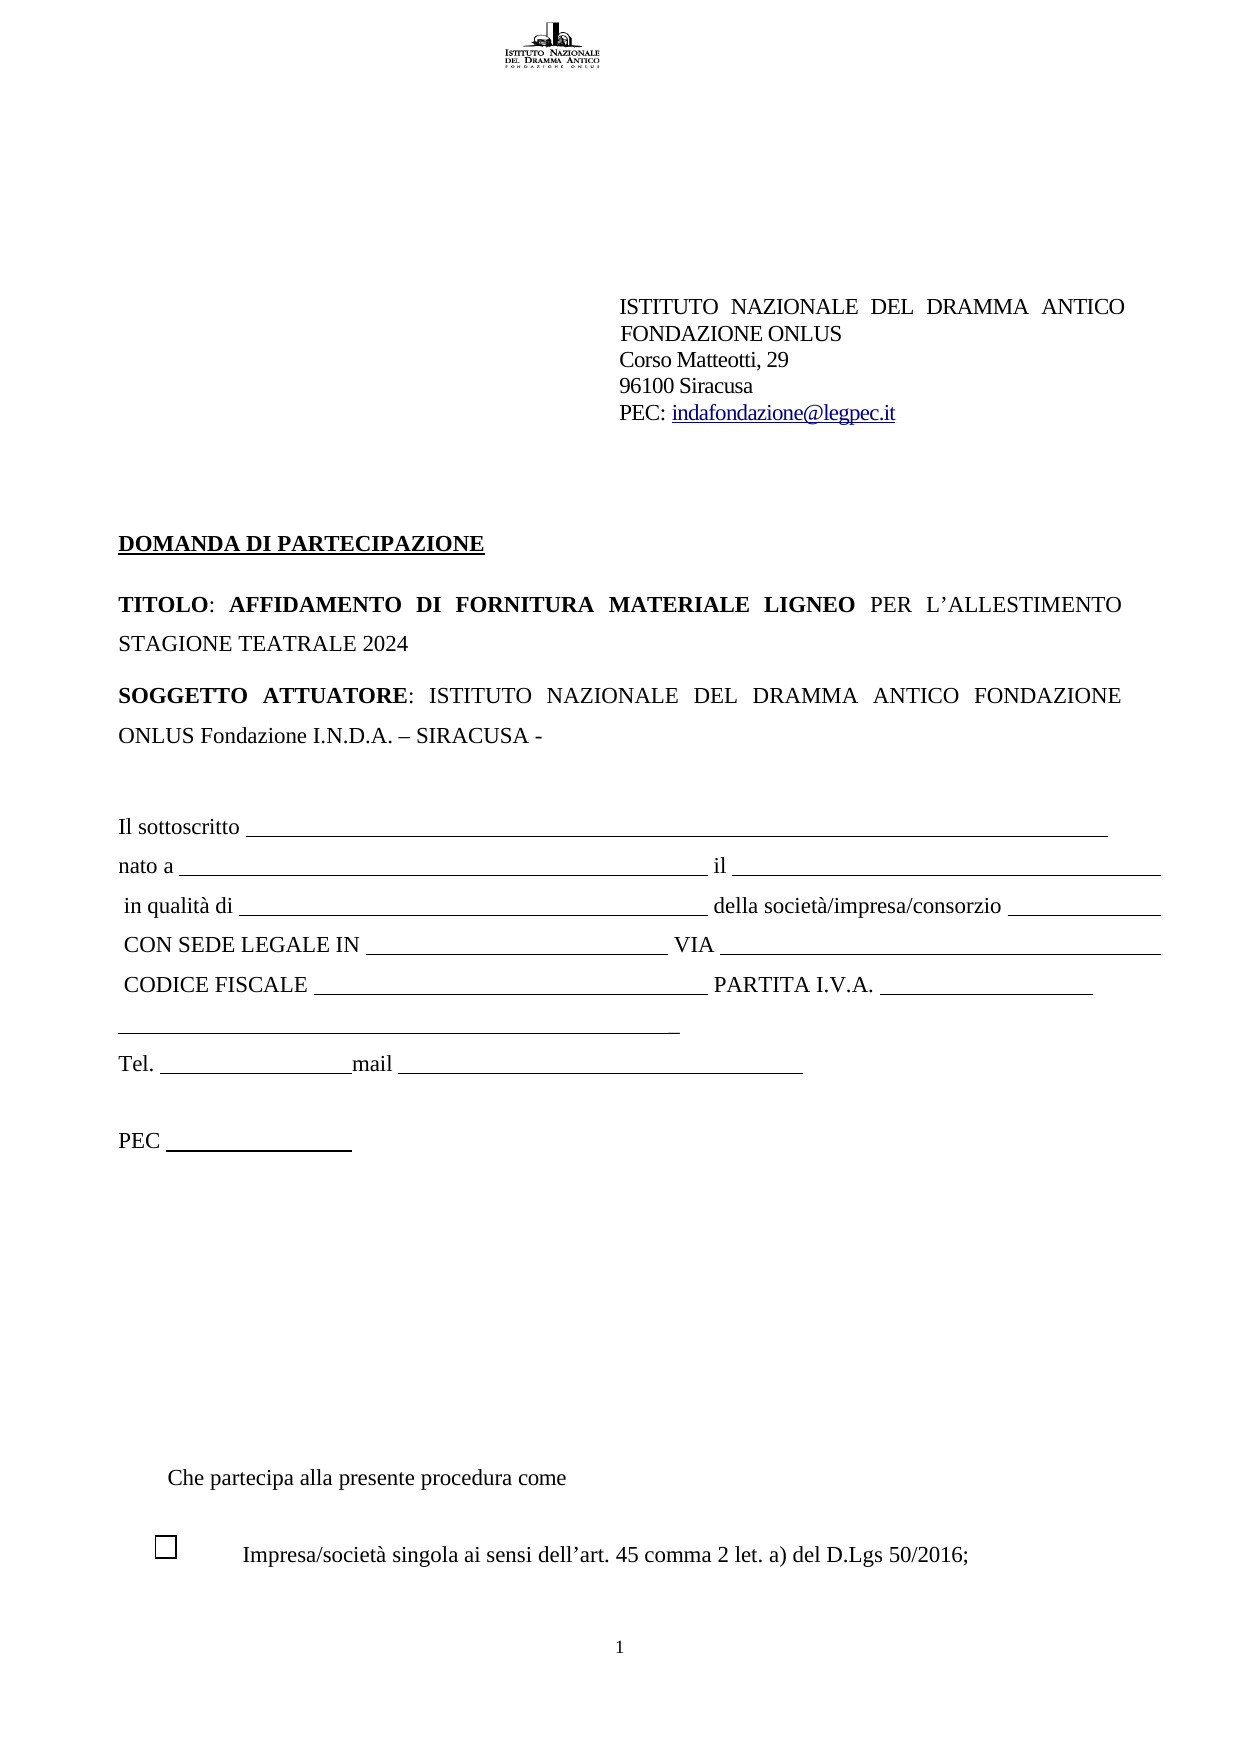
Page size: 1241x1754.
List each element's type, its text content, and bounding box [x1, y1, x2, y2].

text PEC [118, 1127, 1122, 1154]
text Il sottoscritto nato a il in qualità di della società/impresa/consorzio CON SEDE LEGALE IN VIA CODICE FISCALE PARTITA I.V.A. _ [118, 813, 1111, 1037]
text ISTITUTO NAZIONALE DEL DRAMMA ANTICO FONDAZIONE ONLUS [619, 293, 1125, 346]
text SOGGETTO ATTUATORE: ISTITUTO NAZIONALE DEL DRAMMA ANTICO FONDAZIONE ONLUS Fondazione I.N.D.A. – SIRACUSA - [118, 682, 1122, 748]
text Tel. mail [118, 1050, 1122, 1076]
text TITOLO: AFFIDAMENTO DI FORNITURA MATERIALE LIGNEO PER L’ALLESTIMENTO STAGIONE TEATRALE 2024 [118, 591, 1122, 657]
text 96100 Siracusa [619, 372, 1125, 399]
text Corso Matteotti, 29 [619, 346, 1125, 372]
text Che partecipa alla presente procedura come [167, 1463, 1122, 1490]
text Impresa/società singola ai sensi dell’art. 45 comma 2 let. a) del D.Lgs 50/2016; [242, 1541, 1122, 1568]
text DOMANDA DI PARTECIPAZIONE [118, 531, 1122, 557]
text PEC: indafondazione@legpec.it [619, 399, 1125, 425]
